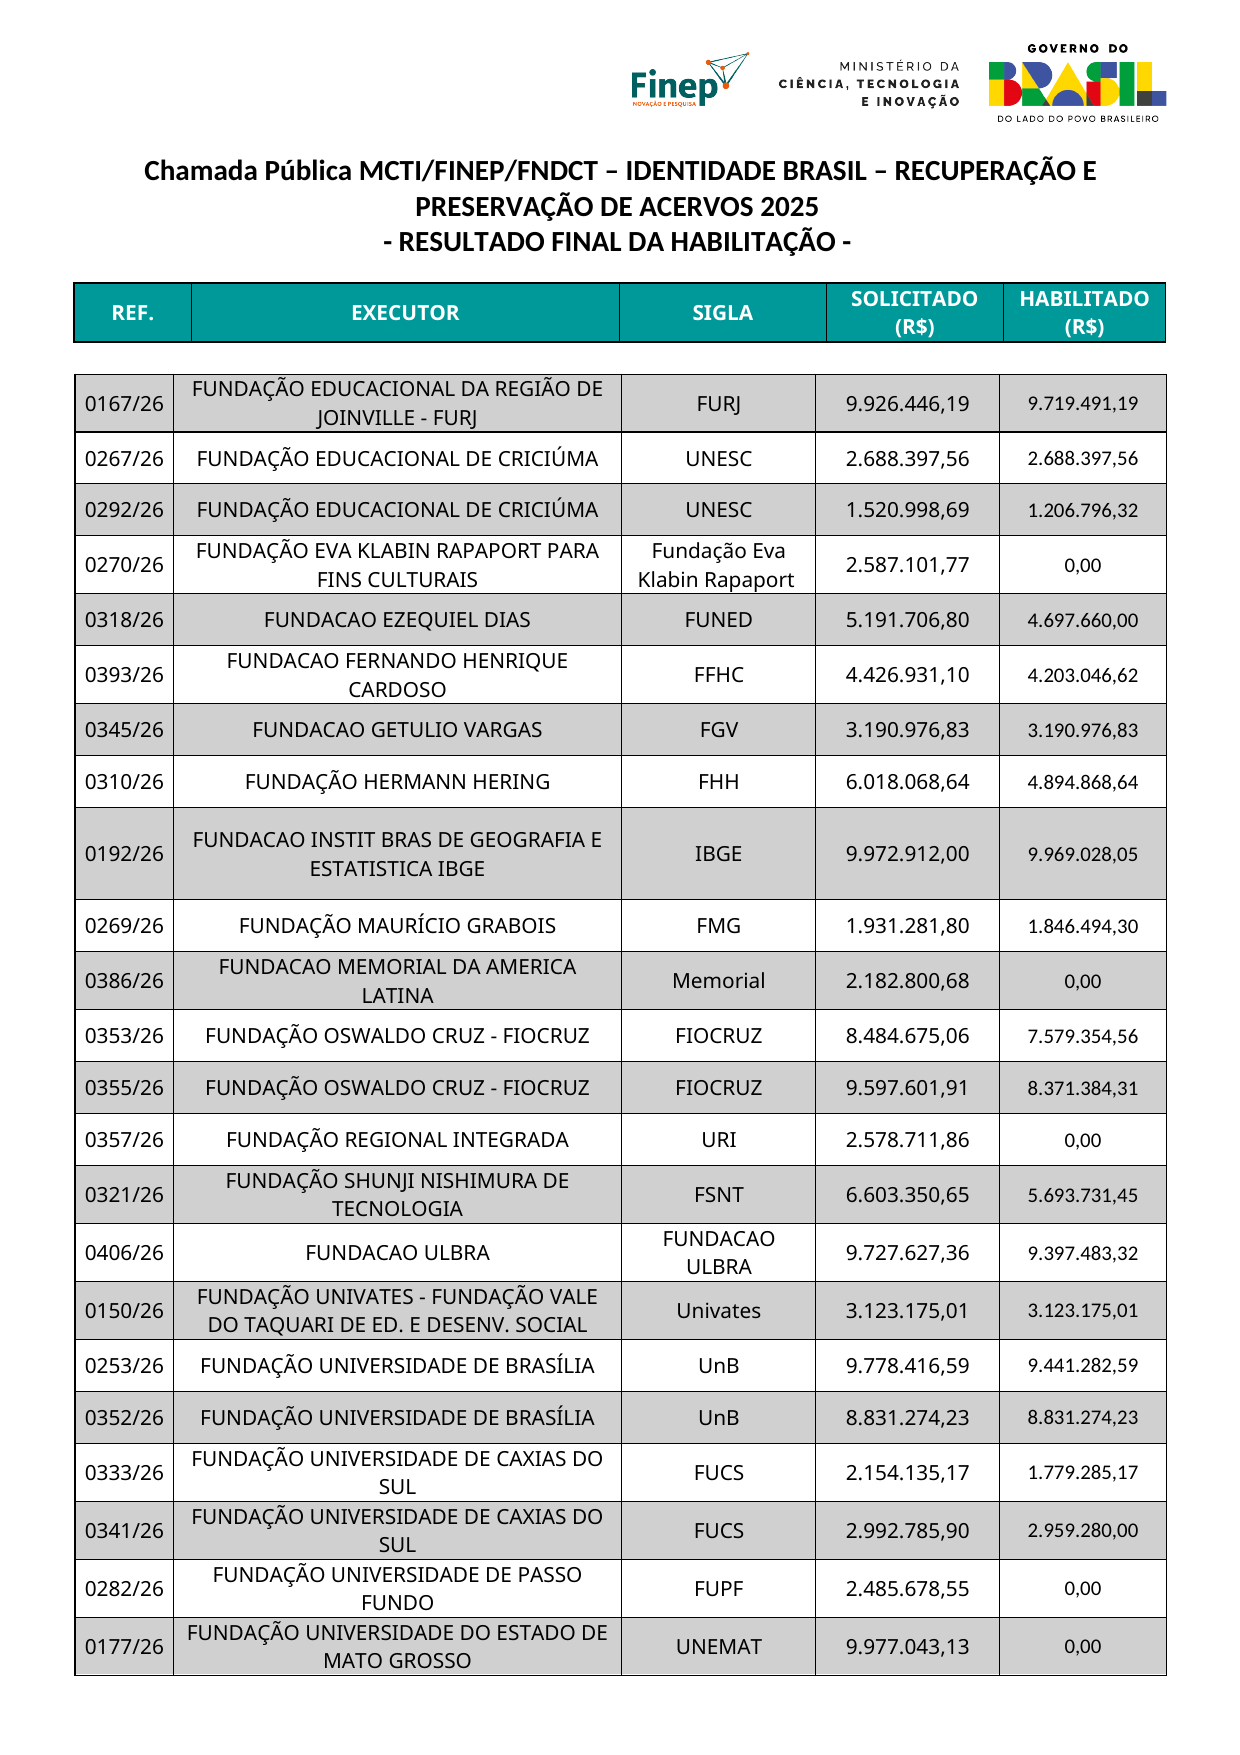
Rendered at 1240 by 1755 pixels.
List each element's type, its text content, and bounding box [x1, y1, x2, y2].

table_cell 1.520.998,69 [816, 484, 999, 535]
table_cell 0,00 [1000, 952, 1166, 1009]
table_cell 6.603.350,65 [816, 1166, 999, 1223]
table_cell 0357/26 [76, 1114, 173, 1165]
table_cell 0,00 [1000, 536, 1166, 593]
table_cell 2.587.101,77 [816, 536, 999, 593]
table_cell FFHC [622, 646, 815, 703]
table_cell FMG [622, 900, 815, 951]
table_cell 3.190.976,83 [1000, 704, 1166, 755]
table_cell FUNDAÇÃO REGIONAL INTEGRADA [174, 1114, 621, 1165]
table_cell FHH [622, 756, 815, 807]
table_cell 0267/26 [76, 433, 173, 483]
table_cell 0406/26 [76, 1224, 173, 1281]
table_cell 0,00 [1000, 1560, 1166, 1617]
table_cell 2.485.678,55 [816, 1560, 999, 1617]
table_cell FUNDAÇÃO OSWALDO CRUZ - FIOCRUZ [174, 1062, 621, 1113]
table_cell 0192/26 [76, 808, 173, 899]
table_cell FUNDAÇÃO HERMANN HERING [174, 756, 621, 807]
table_cell 0292/26 [76, 484, 173, 535]
table_cell 9.397.483,32 [1000, 1224, 1166, 1281]
table_cell 3.123.175,01 [816, 1282, 999, 1339]
table_cell FGV [622, 704, 815, 755]
table_cell Univates [622, 1282, 815, 1339]
table_cell FUNDACAO MEMORIAL DA AMERICA LATINA [174, 952, 621, 1009]
table_cell FUNDAÇÃO UNIVERSIDADE DE CAXIAS DO SUL [174, 1444, 621, 1501]
table_cell UNESC [622, 484, 815, 535]
table_cell 0177/26 [76, 1618, 173, 1674]
table_cell 2.154.135,17 [816, 1444, 999, 1501]
table_cell FUNDAÇÃO UNIVERSIDADE DE BRASÍLIA [174, 1340, 621, 1391]
table_cell 9.441.282,59 [1000, 1340, 1166, 1391]
table_cell UNESC [622, 433, 815, 483]
table_cell 0393/26 [76, 646, 173, 703]
table_cell 0318/26 [76, 594, 173, 645]
table_cell 9.977.043,13 [816, 1618, 999, 1674]
table_cell FUNDACAO ULBRA [622, 1224, 815, 1281]
table_cell 9.597.601,91 [816, 1062, 999, 1113]
table_cell 4.894.868,64 [1000, 756, 1166, 807]
table_cell Memorial [622, 952, 815, 1009]
table_cell 7.579.354,56 [1000, 1010, 1166, 1061]
table_cell UnB [622, 1340, 815, 1391]
table_cell 2.688.397,56 [816, 433, 999, 483]
table_cell 0282/26 [76, 1560, 173, 1617]
table_cell 8.371.384,31 [1000, 1062, 1166, 1113]
table_cell 0,00 [1000, 1114, 1166, 1165]
table_cell FSNT [622, 1166, 815, 1223]
table_cell 0386/26 [76, 952, 173, 1009]
table_cell 0150/26 [76, 1282, 173, 1339]
table_cell 2.959.280,00 [1000, 1502, 1166, 1559]
table_cell 0321/26 [76, 1166, 173, 1223]
table_cell FUCS [622, 1502, 815, 1559]
table_cell 0270/26 [76, 536, 173, 593]
table_cell 0333/26 [76, 1444, 173, 1501]
table_cell FUNED [622, 594, 815, 645]
table_cell 1.846.494,30 [1000, 900, 1166, 951]
table_cell FUNDAÇÃO OSWALDO CRUZ - FIOCRUZ [174, 1010, 621, 1061]
table_cell FUNDAÇÃO EVA KLABIN RAPAPORT PARA FINS CULTURAIS [174, 536, 621, 593]
table_cell FIOCRUZ [622, 1062, 815, 1113]
table_cell FUNDAÇÃO EDUCACIONAL DE CRICIÚMA [174, 433, 621, 483]
table_cell 0341/26 [76, 1502, 173, 1559]
table_cell 4.426.931,10 [816, 646, 999, 703]
table_cell 2.182.800,68 [816, 952, 999, 1009]
table_cell FIOCRUZ [622, 1010, 815, 1061]
table_cell 2.578.711,86 [816, 1114, 999, 1165]
table_cell FUNDACAO ULBRA [174, 1224, 621, 1281]
table_cell 3.190.976,83 [816, 704, 999, 755]
table_cell 0352/26 [76, 1392, 173, 1443]
table_cell 0167/26 [76, 375, 173, 431]
table_cell FUNDAÇÃO EDUCACIONAL DA REGIÃO DE JOINVILLE - FURJ [174, 375, 621, 431]
table_cell FUNDAÇÃO UNIVERSIDADE DE CAXIAS DO SUL [174, 1502, 621, 1559]
table_cell FUNDAÇÃO UNIVERSIDADE DE PASSO FUNDO [174, 1560, 621, 1617]
table_cell 2.992.785,90 [816, 1502, 999, 1559]
table_cell UnB [622, 1392, 815, 1443]
table_cell 8.831.274,23 [1000, 1392, 1166, 1443]
table_cell 1.206.796,32 [1000, 484, 1166, 535]
table_cell 0253/26 [76, 1340, 173, 1391]
table_cell 9.972.912,00 [816, 808, 999, 899]
table_cell UNEMAT [622, 1618, 815, 1674]
table_cell 5.191.706,80 [816, 594, 999, 645]
table_cell 9.727.627,36 [816, 1224, 999, 1281]
table_cell 9.778.416,59 [816, 1340, 999, 1391]
table_cell 0310/26 [76, 756, 173, 807]
table_cell FUNDACAO FERNANDO HENRIQUE CARDOSO [174, 646, 621, 703]
table_cell 2.688.397,56 [1000, 433, 1166, 483]
table_cell 6.018.068,64 [816, 756, 999, 807]
table_cell Fundação Eva Klabin Rapaport [622, 536, 815, 593]
table_cell 0269/26 [76, 900, 173, 951]
table_cell FUNDAÇÃO MAURÍCIO GRABOIS [174, 900, 621, 951]
table_cell FUNDAÇÃO UNIVERSIDADE DO ESTADO DE MATO GROSSO [174, 1618, 621, 1674]
table_cell FUCS [622, 1444, 815, 1501]
table_cell 1.931.281,80 [816, 900, 999, 951]
table_cell 9.969.028,05 [1000, 808, 1166, 899]
table_cell 9.719.491,19 [1000, 375, 1166, 431]
table_cell FUNDAÇÃO UNIVERSIDADE DE BRASÍLIA [174, 1392, 621, 1443]
table_cell FUNDACAO GETULIO VARGAS [174, 704, 621, 755]
table_cell FUNDAÇÃO SHUNJI NISHIMURA DE TECNOLOGIA [174, 1166, 621, 1223]
table_cell 1.779.285,17 [1000, 1444, 1166, 1501]
table_cell 0,00 [1000, 1618, 1166, 1674]
table_cell FUNDAÇÃO UNIVATES - FUNDAÇÃO VALE DO TAQUARI DE ED. E DESENV. SOCIAL [174, 1282, 621, 1339]
table_cell 0345/26 [76, 704, 173, 755]
table_cell 4.697.660,00 [1000, 594, 1166, 645]
table_cell FUNDACAO EZEQUIEL DIAS [174, 594, 621, 645]
table_cell URI [622, 1114, 815, 1165]
table_cell 0353/26 [76, 1010, 173, 1061]
table_cell IBGE [622, 808, 815, 899]
table_cell FUPF [622, 1560, 815, 1617]
table_cell 3.123.175,01 [1000, 1282, 1166, 1339]
table_cell 5.693.731,45 [1000, 1166, 1166, 1223]
table_cell 9.926.446,19 [816, 375, 999, 431]
table_cell 4.203.046,62 [1000, 646, 1166, 703]
table_cell 0355/26 [76, 1062, 173, 1113]
table_cell FUNDACAO INSTIT BRAS DE GEOGRAFIA E ESTATISTICA IBGE [174, 808, 621, 899]
table_cell FUNDAÇÃO EDUCACIONAL DE CRICIÚMA [174, 484, 621, 535]
table_cell 8.831.274,23 [816, 1392, 999, 1443]
table_cell 8.484.675,06 [816, 1010, 999, 1061]
table_cell FURJ [622, 375, 815, 431]
